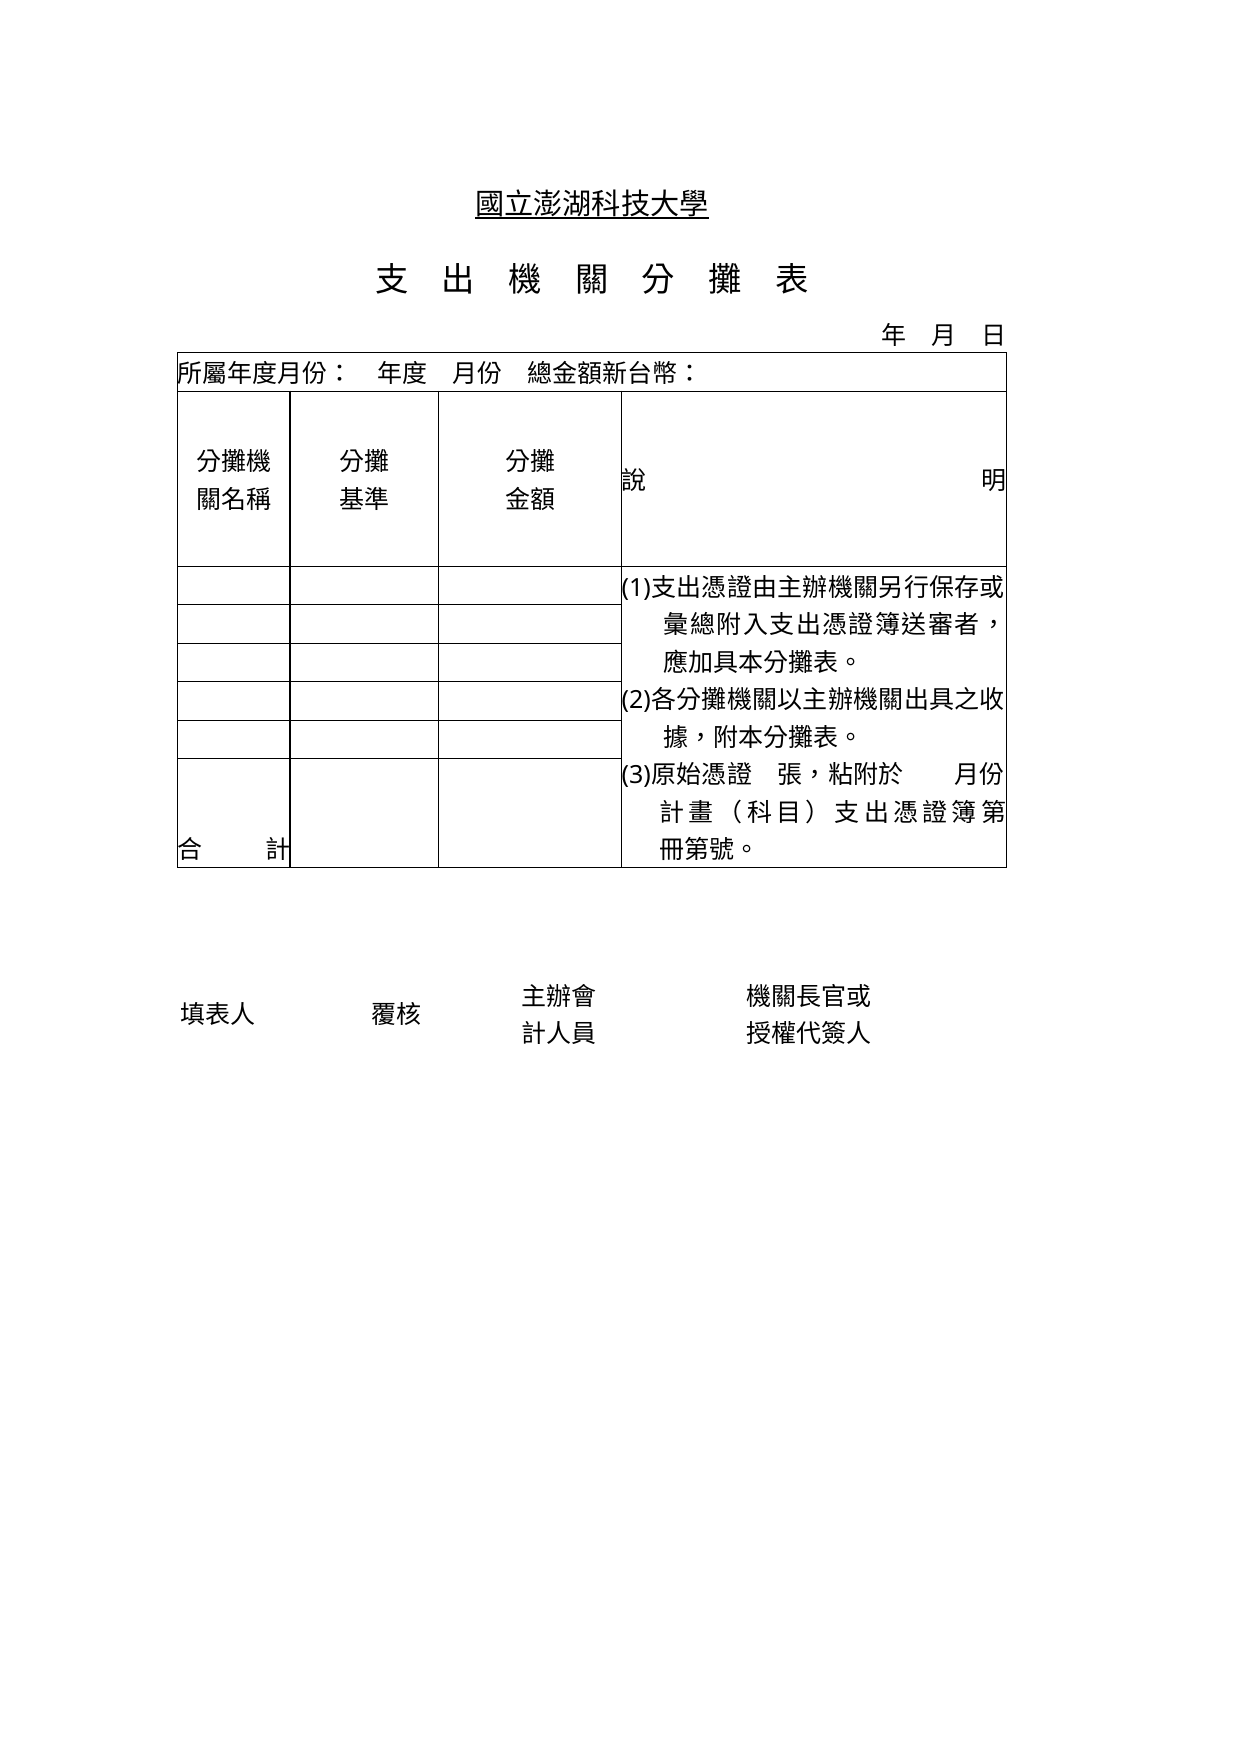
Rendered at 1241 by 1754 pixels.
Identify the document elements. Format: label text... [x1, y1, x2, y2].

table_cell [439, 759, 621, 867]
table_cell [291, 605, 438, 643]
table_cell 分攤 基準 [291, 392, 438, 566]
table_cell [291, 682, 438, 720]
table_cell 支 出 機 關 分 攤 表 [177, 240, 1006, 314]
table_cell [178, 567, 289, 604]
table_cell 機關長官或 授權代簽人 [744, 922, 1006, 1104]
table_cell [621, 868, 881, 922]
table_cell 說明 [622, 392, 1006, 566]
table_cell (1)支出憑證由主辦機關另行保存或彙總附入支出憑證簿送審者，應加具本分攤表。 (2)各分攤機關以主辦機關出具之收據，附本分攤表。 (3)原始憑證 張，粘附於 月份 計畫（科目）支出憑證簿第 冊第號。 [622, 567, 1006, 867]
table_cell [290, 868, 438, 922]
table_cell 主辦會 計人員 [518, 922, 743, 1104]
table_cell [291, 567, 438, 604]
table_cell [291, 644, 438, 681]
table_cell 覆核 [368, 922, 518, 1104]
table_cell [439, 682, 621, 720]
table_cell [291, 759, 438, 867]
table_cell 年 月 日 [177, 315, 1006, 352]
table_cell [178, 682, 289, 720]
table_cell [439, 605, 621, 643]
table_cell [881, 868, 1006, 922]
table_cell 分攤機 關名稱 [178, 392, 289, 566]
table_cell [439, 567, 621, 604]
table_cell [178, 721, 289, 758]
table_cell [439, 644, 621, 681]
table_cell 分攤 金額 [439, 392, 621, 566]
table_cell [178, 644, 289, 681]
table_cell [438, 868, 621, 922]
table_cell [177, 868, 290, 922]
table_cell [291, 721, 438, 758]
table_cell [178, 605, 289, 643]
table_cell 填表人 [177, 922, 368, 1104]
table_header 國立澎湖科技大學 [177, 165, 1006, 239]
table_cell 所屬年度月份： 年度 月份 總金額新台幣： [178, 353, 1006, 391]
table_cell [439, 721, 621, 758]
table_cell 合計 [178, 759, 289, 867]
